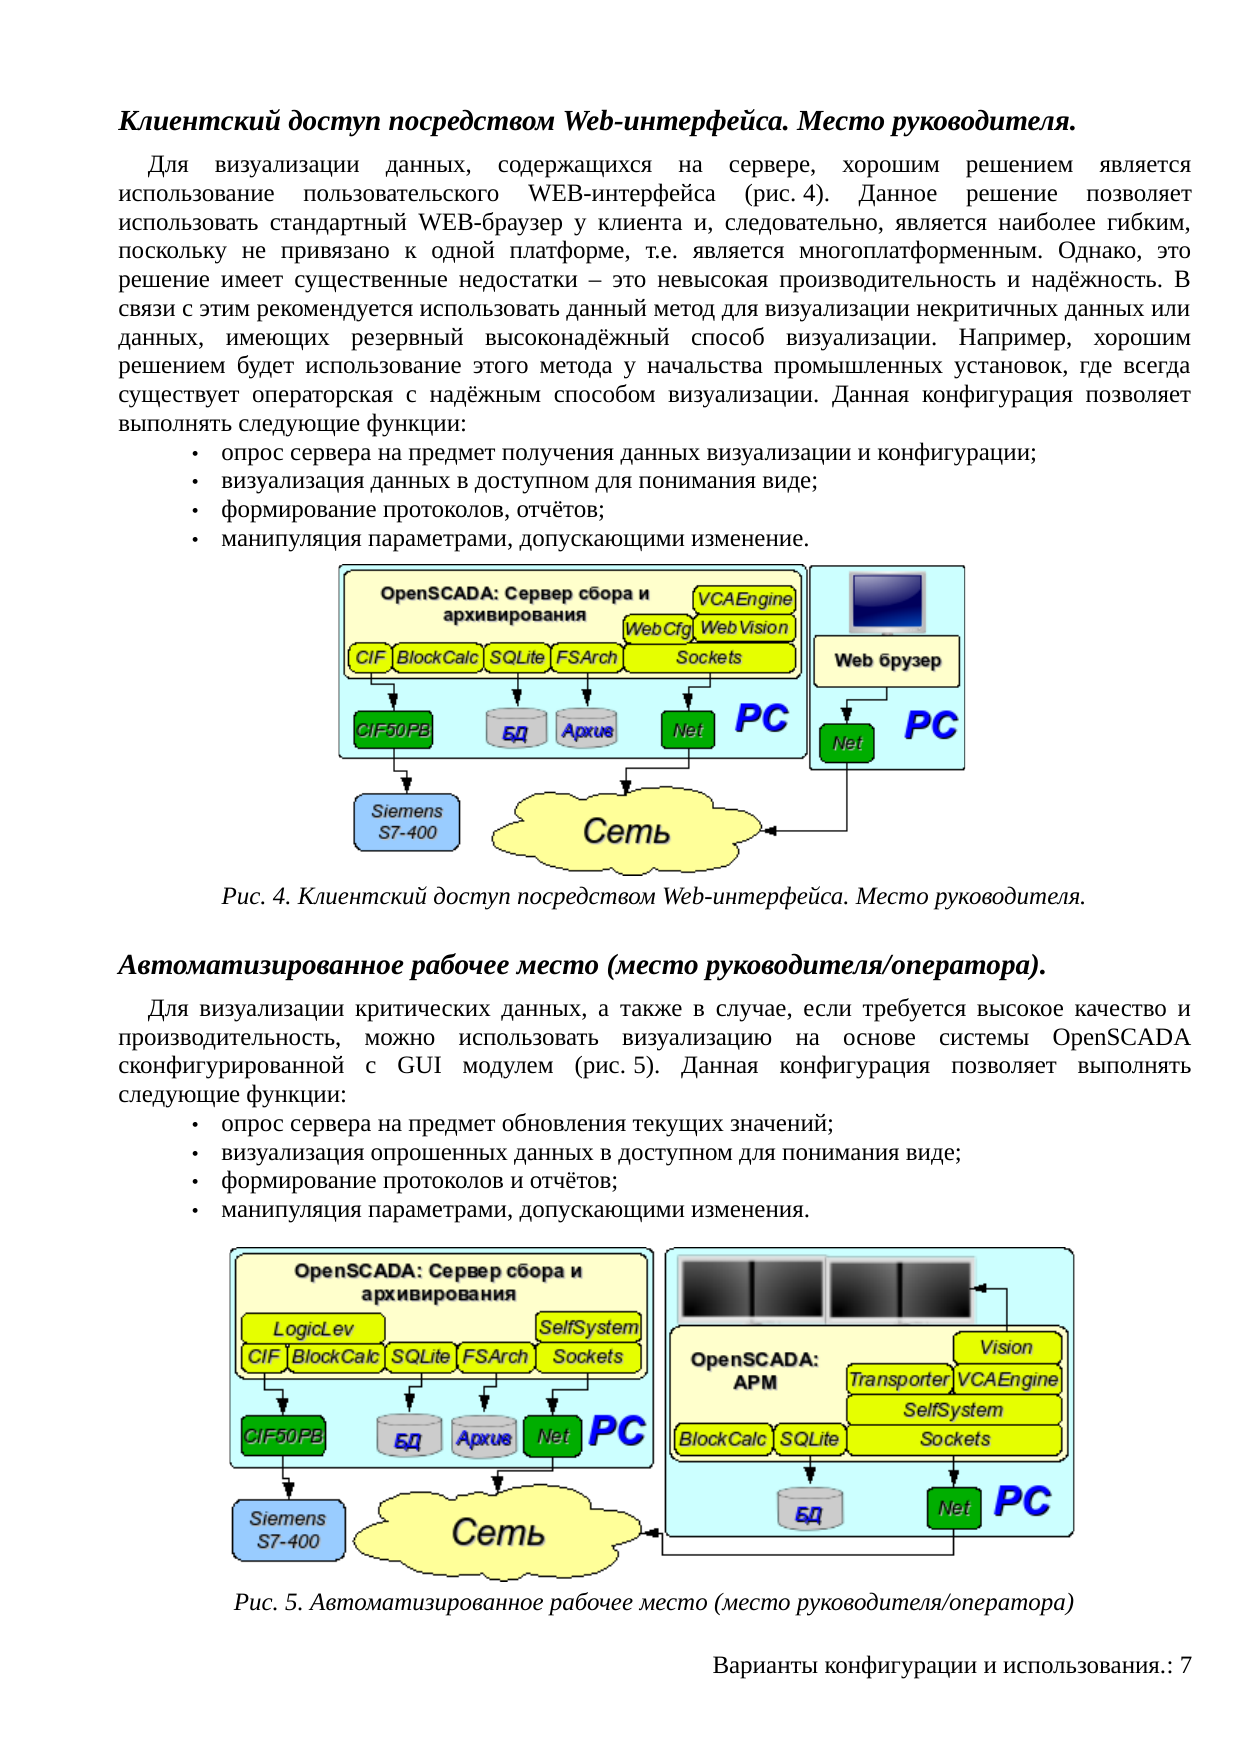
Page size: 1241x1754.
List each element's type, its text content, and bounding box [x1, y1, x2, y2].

list манипуляция параметрами, допускающими изменение. [162, 523, 1192, 552]
list формирование протоколов, отчётов; [162, 494, 1192, 523]
subtitle Автоматизированное рабочее место (место руководителя/оператора). [118, 947, 1192, 981]
list опрос сервера на предмет получения данных визуализации и конфигурации; [162, 437, 1192, 465]
list опрос сервера на предмет обновления текущих значений; [162, 1108, 1192, 1137]
text Для визуализации данных, содержащихся на сервере, хорошим решением является использование пользовательского WEB-интерфейса (рис. 4). Данное решение позволяет использовать стандартный WEB-браузер у клиента и, следовательно, является наиболее гибким, поскольку не привязано к одной платформе, т.е. является многоплатформенным. Однако, это решение имеет существенные недостатки – это невысокая производительность и надёжность. В связи с этим рекомендуется использовать данный метод для визуализации некритичных данных или данных, имеющих резервный высоконадёжный способ визуализации. Например, хорошим решением будет использование этого метода у начальства промышленных установок, где всегда существует операторская с надёжным способом визуализации. Данная конфигурация позволяет выполнять следующие функции: [118, 149, 1192, 437]
subtitle Клиентский доступ посредством Web-интерфейса. Место руководителя. [118, 103, 1192, 137]
text Рис. 5. Автоматизированное рабочее место (место руководителя/оператора) [118, 1248, 1192, 1616]
text Рис. 4. Клиентский доступ посредством Web-интерфейса. Место руководителя. [118, 564, 1192, 909]
list формирование протоколов и отчётов; [162, 1166, 1192, 1194]
picture [338, 564, 966, 876]
list визуализация данных в доступном для понимания виде; [162, 465, 1192, 494]
picture [229, 1247, 1075, 1582]
list манипуляция параметрами, допускающими изменения. [162, 1194, 1192, 1223]
list визуализация опрошенных данных в доступном для понимания виде; [162, 1137, 1192, 1166]
text Для визуализации критических данных, а также в случае, если требуется высокое качество и производительность, можно использовать визуализацию на основе системы OpenSCADA сконфигурированной с GUI модулем (рис. 5). Данная конфигурация позволяет выполнять следующие функции: [118, 993, 1192, 1108]
